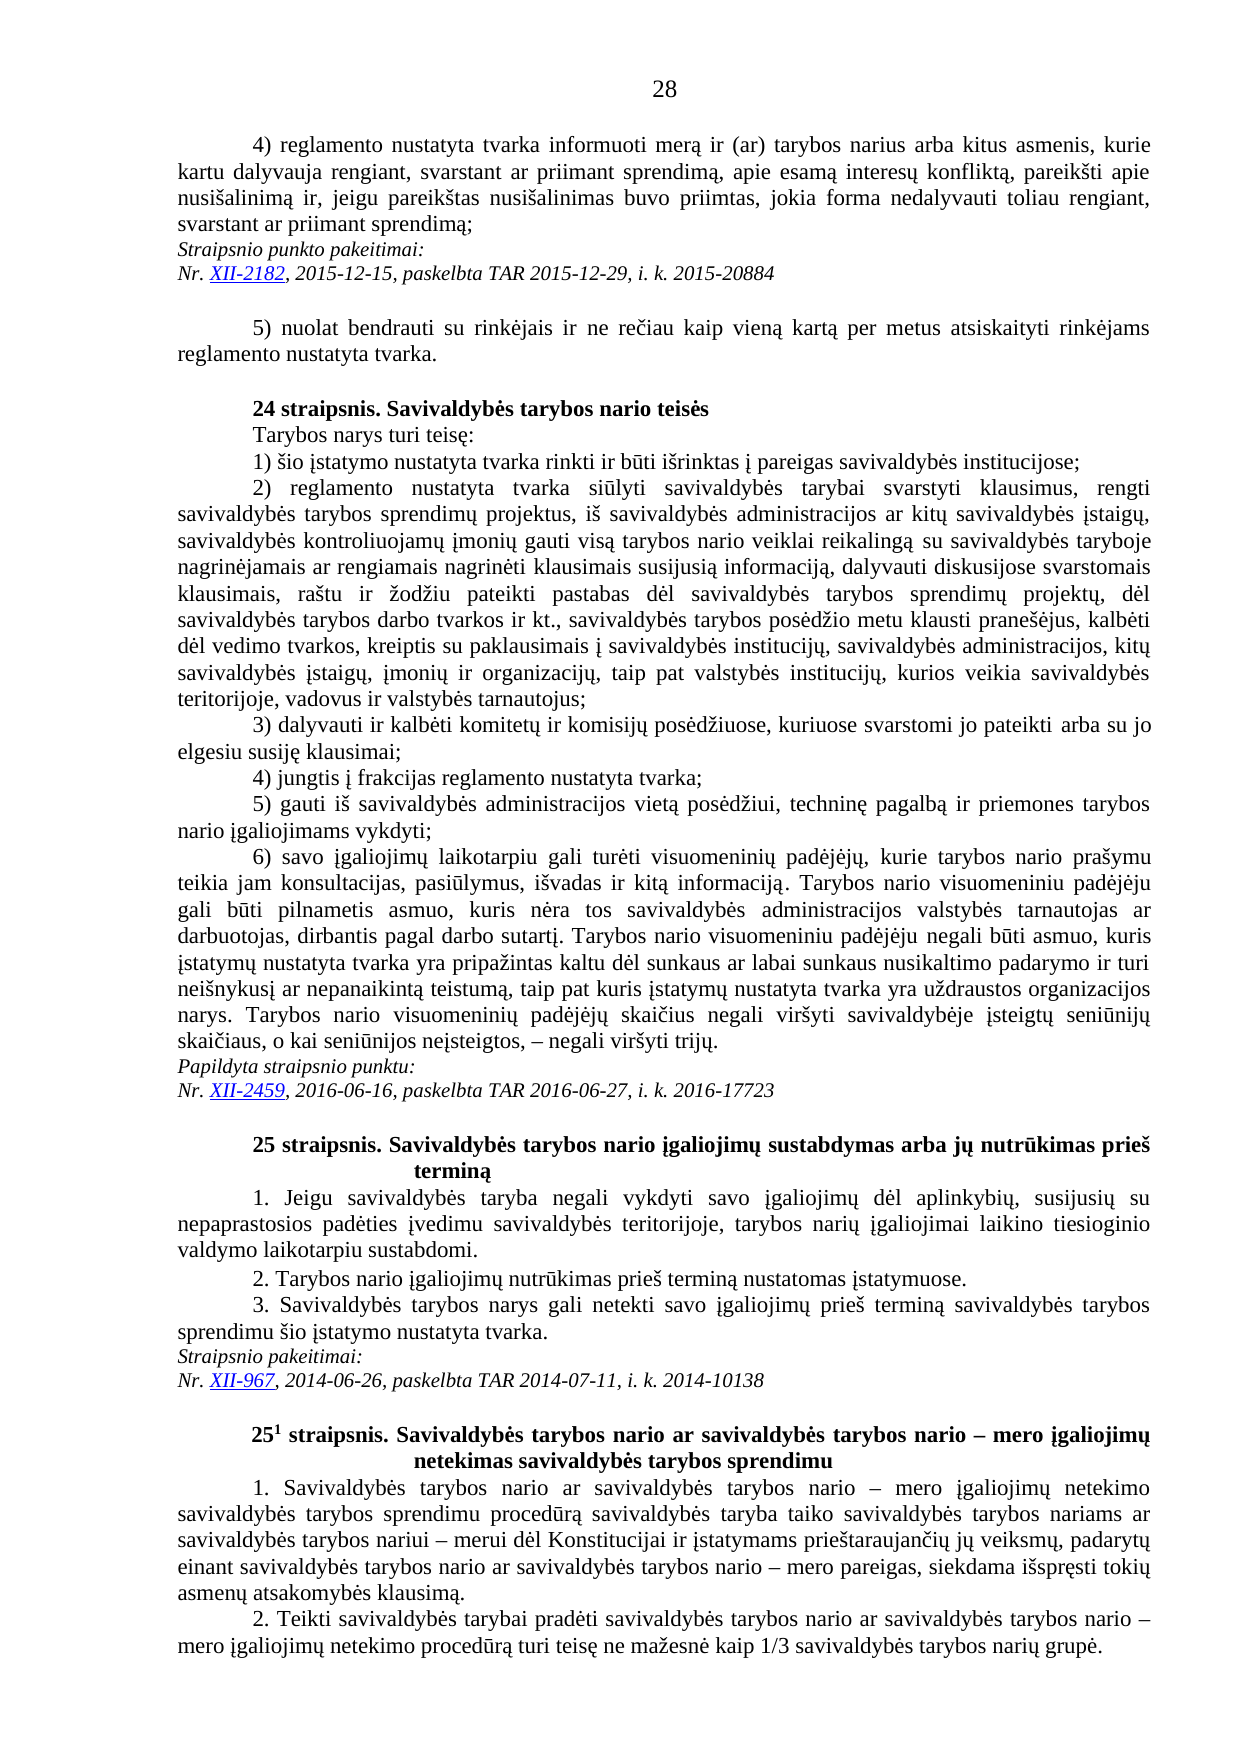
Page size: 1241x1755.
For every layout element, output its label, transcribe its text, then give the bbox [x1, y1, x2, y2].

text 24 straipsnis. Savivaldybės tarybos nario teisės [177, 395, 1152, 421]
text 3) dalyvauti ir kalbėti komitetų ir komisijų posėdžiuose, kuriuose svarstomi jo pateikti arba su jo elgesiu susiję klausimai; [177, 711, 1152, 764]
text 1) šio įstatymo nustatyta tvarka rinkti ir būti išrinktas į pareigas savivaldybės institucijose; [177, 448, 1152, 474]
text Nr. XII-2459, 2016-06-16, paskelbta TAR 2016-06-27, i. k. 2016-17723 [177, 1078, 1152, 1102]
text 25 straipsnis. Savivaldybės tarybos nario įgaliojimų sustabdymas arba jų nutrūkimas prieš terminą [252, 1131, 1152, 1183]
text 1. Savivaldybės tarybos nario ar savivaldybės tarybos nario – mero įgaliojimų netekimo savivaldybės tarybos sprendimu procedūrą savivaldybės taryba taiko savivaldybės tarybos nariams ar savivaldybės tarybos nariui – merui dėl Konstitucijai ir įstatymams prieštaraujančių jų veiksmų, padarytų einant savivaldybės tarybos nario ar savivaldybės tarybos nario – mero pareigas, siekdama išspręsti tokių asmenų atsakomybės klausimą. [177, 1474, 1152, 1605]
text 1. Jeigu savivaldybės taryba negali vykdyti savo įgaliojimų dėl aplinkybių, susijusių su nepaprastosios padėties įvedimu savivaldybės teritorijoje, tarybos narių įgaliojimai laikino tiesioginio valdymo laikotarpiu sustabdomi. [177, 1183, 1152, 1263]
text 5) nuolat bendrauti su rinkėjais ir ne rečiau kaip vieną kartą per metus atsiskaityti rinkėjams reglamento nustatyta tvarka. [177, 314, 1152, 366]
text 4) jungtis į frakcijas reglamento nustatyta tvarka; [177, 764, 1152, 790]
text 2) reglamento nustatyta tvarka siūlyti savivaldybės tarybai svarstyti klausimus, rengti savivaldybės tarybos sprendimų projektus, iš savivaldybės administracijos ar kitų savivaldybės įstaigų, savivaldybės kontroliuojamų įmonių gauti visą tarybos nario veiklai reikalingą su savivaldybės taryboje nagrinėjamais ar rengiamais nagrinėti klausimais susijusią informaciją, dalyvauti diskusijose svarstomais klausimais, raštu ir žodžiu pateikti pastabas dėl savivaldybės tarybos sprendimų projektų, dėl savivaldybės tarybos darbo tvarkos ir kt., savivaldybės tarybos posėdžio metu klausti pranešėjus, kalbėti dėl vedimo tvarkos, kreiptis su paklausimais į savivaldybės institucijų, savivaldybės administracijos, kitų savivaldybės įstaigų, įmonių ir organizacijų, taip pat valstybės institucijų, kurios veikia savivaldybės teritorijoje, vadovus ir valstybės tarnautojus; [177, 474, 1152, 711]
text Tarybos narys turi teisę: [177, 421, 1152, 448]
text Nr. XII-967, 2014-06-26, paskelbta TAR 2014-07-11, i. k. 2014-10138 [177, 1368, 1152, 1392]
text 4) reglamento nustatyta tvarka informuoti merą ir (ar) tarybos narius arba kitus asmenis, kurie kartu dalyvauja rengiant, svarstant ar priimant sprendimą, apie esamą interesų konfliktą, pareikšti apie nusišalinimą ir, jeigu pareikštas nusišalinimas buvo priimtas, jokia forma nedalyvauti toliau rengiant, svarstant ar priimant sprendimą; [177, 131, 1152, 237]
text 3. Savivaldybės tarybos narys gali netekti savo įgaliojimų prieš terminą savivaldybės tarybos sprendimu šio įstatymo nustatyta tvarka. [177, 1291, 1152, 1344]
text Straipsnio pakeitimai: [177, 1344, 1152, 1368]
text 5) gauti iš savivaldybės administracijos vietą posėdžiui, techninę pagalbą ir priemones tarybos nario įgaliojimams vykdyti; [177, 790, 1152, 843]
text Nr. XII-2182, 2015-12-15, paskelbta TAR 2015-12-29, i. k. 2015-20884 [177, 261, 1152, 285]
text Straipsnio punkto pakeitimai: [177, 237, 1152, 261]
text 2. Teikti savivaldybės tarybai pradėti savivaldybės tarybos nario ar savivaldybės tarybos nario – mero įgaliojimų netekimo procedūrą turi teisę ne mažesnė kaip 1/3 savivaldybės tarybos narių grupė. [177, 1605, 1152, 1658]
text 251 straipsnis. Savivaldybės tarybos nario ar savivaldybės tarybos nario – mero įgaliojimų netekimas savivaldybės tarybos sprendimu [251, 1421, 1152, 1474]
text Papildyta straipsnio punktu: [177, 1054, 1152, 1078]
text 6) savo įgaliojimų laikotarpiu gali turėti visuomeninių padėjėjų, kurie tarybos nario prašymu teikia jam konsultacijas, pasiūlymus, išvadas ir kitą informaciją. Tarybos nario visuomeniniu padėjėju gali būti pilnametis asmuo, kuris nėra tos savivaldybės administracijos valstybės tarnautojas ar darbuotojas, dirbantis pagal darbo sutartį. Tarybos nario visuomeniniu padėjėju negali būti asmuo, kuris įstatymų nustatyta tvarka yra pripažintas kaltu dėl sunkaus ar labai sunkaus nusikaltimo padarymo ir turi neišnykusį ar nepanaikintą teistumą, taip pat kuris įstatymų nustatyta tvarka yra uždraustos organizacijos narys. Tarybos nario visuomeninių padėjėjų skaičius negali viršyti savivaldybėje įsteigtų seniūnijų skaičiaus, o kai seniūnijos neįsteigtos, – negali viršyti trijų. [177, 843, 1152, 1054]
text 2. Tarybos nario įgaliojimų nutrūkimas prieš terminą nustatomas įstatymuose. [177, 1263, 1152, 1291]
